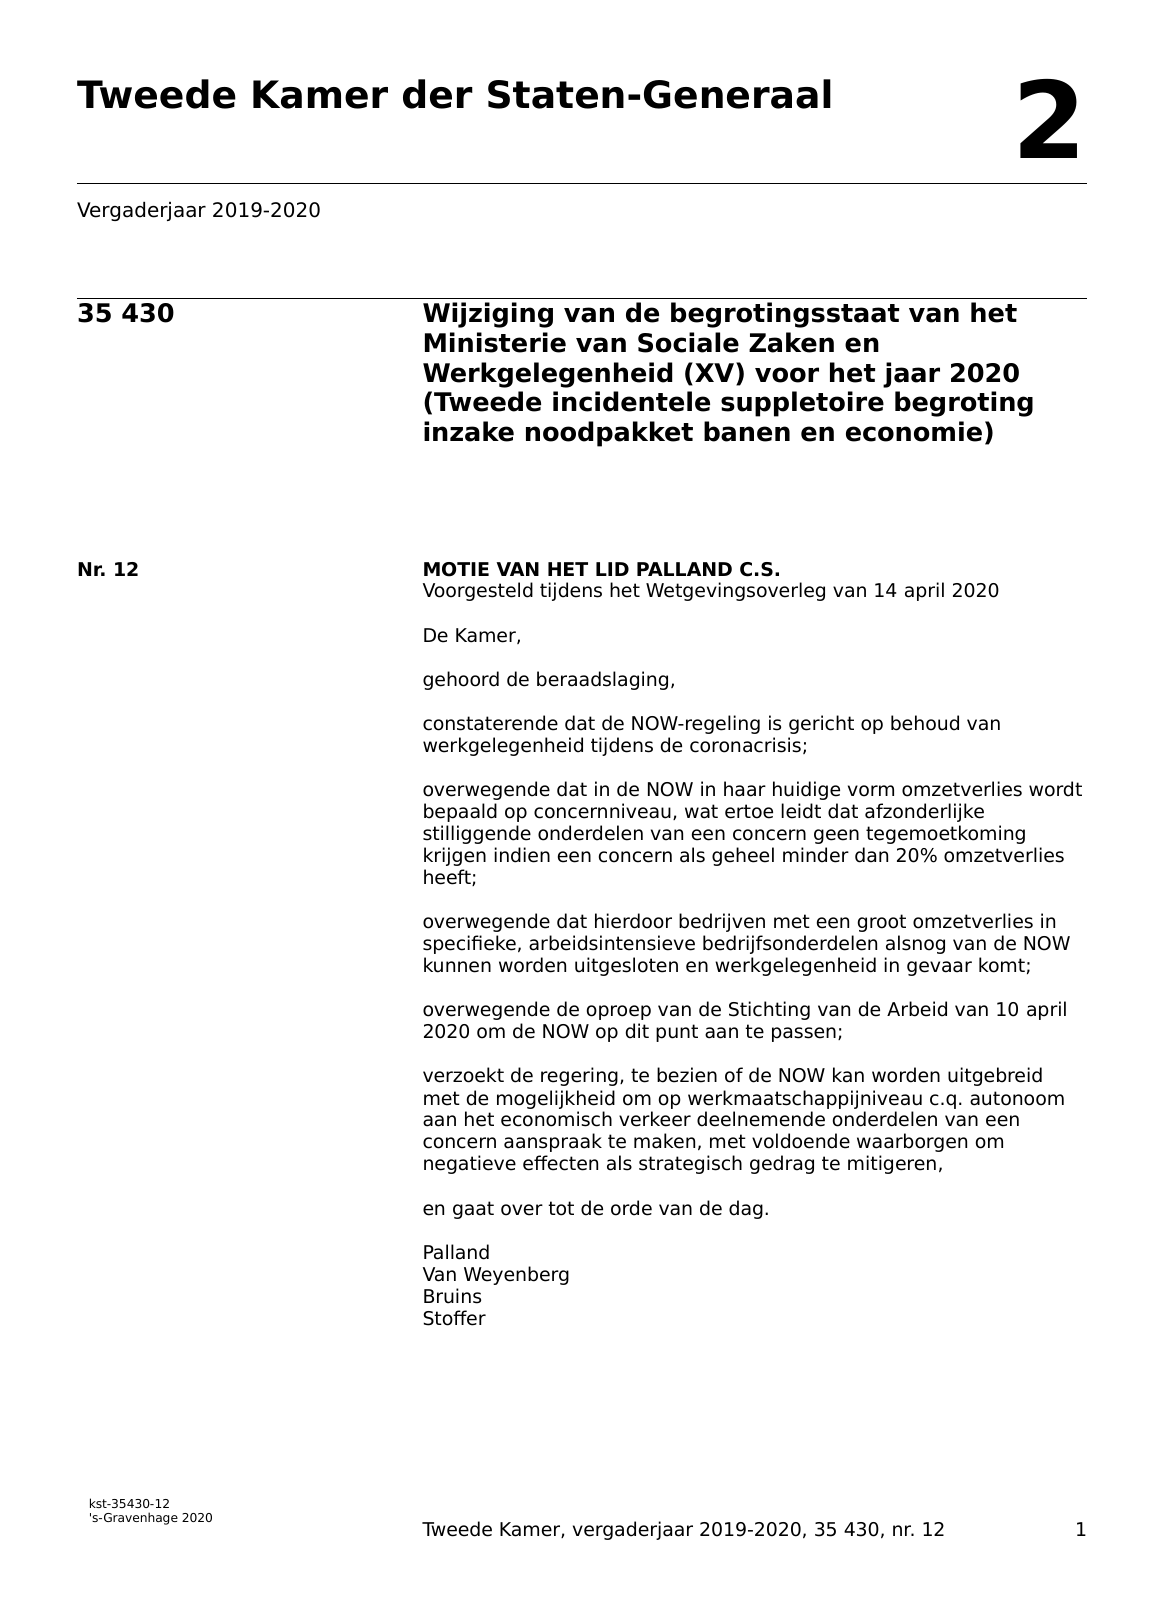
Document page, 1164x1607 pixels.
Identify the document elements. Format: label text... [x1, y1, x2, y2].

text Van Weyenberg [422, 1264, 1087, 1286]
text verzoekt de regering, te bezien of de NOW kan worden uitgebreid met de mogelijkheid om op werkmaatschappijniveau c.q. autonoom aan het economisch verkeer deelnemende onderdelen van een concern aanspraak te maken, met voldoende waarborgen om negatieve effecten als strategisch gedrag te mitigeren, [422, 1065, 1087, 1175]
text en gaat over tot de orde van de dag. [422, 1197, 1087, 1219]
text kst-35430-12 [88, 1497, 323, 1511]
subtitle Nr. 12 MOTIE VAN HET LID PALLAND C.S. [77, 558, 1087, 580]
text overwegende de oproep van de Stichting van de Arbeid van 10 april 2020 om de NOW op dit punt aan te passen; [422, 999, 1087, 1043]
text gehoord de beraadslaging, [422, 669, 1087, 691]
text Stoffer [422, 1308, 1087, 1329]
text Palland [422, 1242, 1087, 1264]
text Bruins [422, 1286, 1087, 1308]
table_header Tweede Kamer der Staten-Generaal [77, 59, 886, 183]
subtitle 35 430 Wijziging van de begrotingsstaat van het Ministerie van Sociale Zaken en Werkgelegenheid (XV) voor het jaar 2020 (Tweede incidentele suppletoire begroting inzake noodpakket banen en economie) [77, 299, 1087, 447]
text overwegende dat in de NOW in haar huidige vorm omzetverlies wordt bepaald op concernniveau, wat ertoe leidt dat afzonderlijke stilliggende onderdelen van een concern geen tegemoetkoming krijgen indien een concern als geheel minder dan 20% omzetverlies heeft; [422, 779, 1087, 889]
text overwegende dat hierdoor bedrijven met een groot omzetverlies in specifieke, arbeidsintensieve bedrijfsonderdelen alsnog van de NOW kunnen worden uitgesloten en werkgelegenheid in gevaar komt; [422, 911, 1087, 977]
text De Kamer, [422, 624, 1087, 647]
text Voorgesteld tijdens het Wetgevingsoverleg van 14 april 2020 [422, 580, 1087, 602]
text constaterende dat de NOW-regeling is gericht op behoud van werkgelegenheid tijdens de coronacrisis; [422, 713, 1087, 757]
table_header 2 [886, 59, 1087, 183]
text 's-Gravenhage 2020 [88, 1511, 323, 1525]
table_cell Vergaderjaar 2019-2020 [77, 184, 1087, 298]
